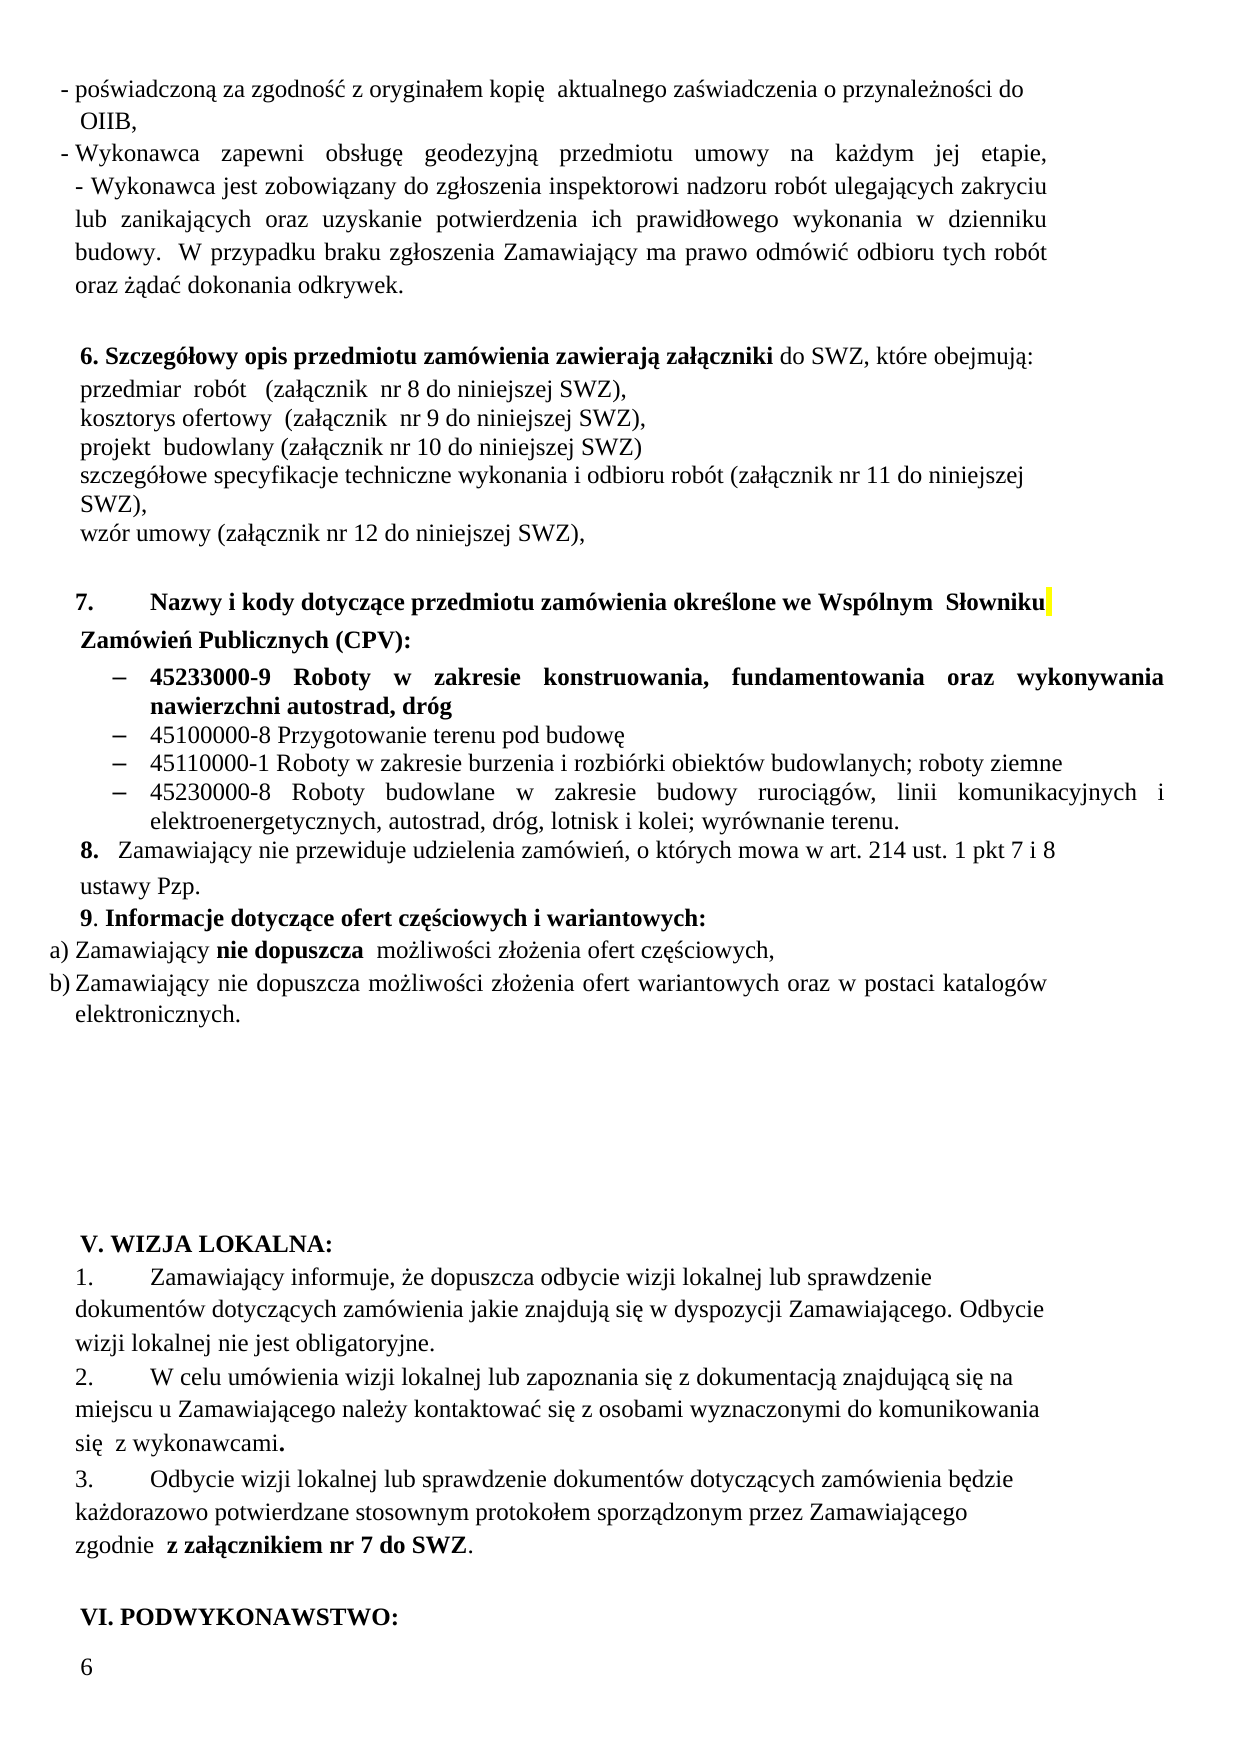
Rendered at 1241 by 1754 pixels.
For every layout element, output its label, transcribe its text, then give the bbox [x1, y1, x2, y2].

list 45100000-8 Przygotowanie terenu pod budowę [112, 720, 1165, 748]
list Zamawiający nie dopuszcza możliwości złożenia ofert częściowych, [49, 935, 1048, 964]
list Nazwy i kody dotyczące przedmiotu zamówienia określone we Wspólnym Słowniku [75, 587, 1058, 616]
text przedmiar robót (załącznik nr 8 do niniejszej SWZ), kosztorys ofertowy (załącznik nr 9 do niniejszej SWZ), projekt budowlany (załącznik nr 10 do niniejszej SWZ) szczegółowe specyfikacje techniczne wykonania i odbioru robót (załącznik nr 11 do niniejszej SWZ), wzór umowy (załącznik nr 12 do niniejszej SWZ), [80, 374, 1048, 547]
text ustawy Pzp. 9. Informacje dotyczące ofert częściowych i wariantowych: [80, 871, 1069, 932]
list Odbycie wizji lokalnej lub sprawdzenie dokumentów dotyczących zamówienia będzie każdorazowo potwierdzane stosownym protokołem sporządzonym przez Zamawiającego zgodnie z załącznikiem nr 7 do SWZ. [75, 1464, 1047, 1559]
list poświadczoną za zgodność z oryginałem kopię aktualnego zaświadczenia o przynależności do [60, 74, 1048, 102]
list Zamawiający nie dopuszcza możliwości złożenia ofert wariantowych oraz w postaci katalogów elektronicznych. [49, 968, 1048, 1028]
list 45233000-9 Roboty w zakresie konstruowania, fundamentowania oraz wykonywania nawierzchni autostrad, dróg [112, 662, 1165, 720]
text OIIB, [80, 106, 1048, 134]
list 45230000-8 Roboty budowlane w zakresie budowy rurociągów, linii komunikacyjnych i elektroenergetycznych, autostrad, dróg, lotnisk i kolei; wyrównanie terenu. [112, 777, 1165, 835]
text V. WIZJA LOKALNA: [80, 1229, 1069, 1258]
list 45110000-1 Roboty w zakresie burzenia i rozbiórki obiektów budowlanych; roboty ziemne [112, 748, 1165, 777]
list W celu umówienia wizji lokalnej lub zapoznania się z dokumentacją znajdującą się na miejscu u Zamawiającego należy kontaktować się z osobami wyznaczonymi do komunikowania się z wykonawcami. [75, 1362, 1047, 1456]
list Zamawiający informuje, że dopuszcza odbycie wizji lokalnej lub sprawdzenie dokumentów dotyczących zamówienia jakie znajdują się w dyspozycji Zamawiającego. Odbycie wizji lokalnej nie jest obligatoryjne. [75, 1262, 1047, 1356]
text VI. PODWYKONAWSTWO: [80, 1602, 1069, 1631]
text 6. Szczegółowy opis przedmiotu zamówienia zawierają załączniki do SWZ, które obejmują: [80, 341, 1069, 370]
list Zamawiający nie przewiduje udzielenia zamówień, o których mowa w art. 214 ust. 1 pkt 7 i 8 [80, 835, 1165, 863]
list Wykonawca zapewni obsługę geodezyjną przedmiotu umowy na każdym jej etapie, - Wykonawca jest zobowiązany do zgłoszenia inspektorowi nadzoru robót ulegających zakryciu lub zanikających oraz uzyskanie potwierdzenia ich prawidłowego wykonania w dzienniku budowy. W przypadku braku zgłoszenia Zamawiający ma prawo odmówić odbioru tych robót oraz żądać dokonania odkrywek. [60, 138, 1048, 299]
text Zamówień Publicznych (CPV): [80, 625, 1069, 654]
